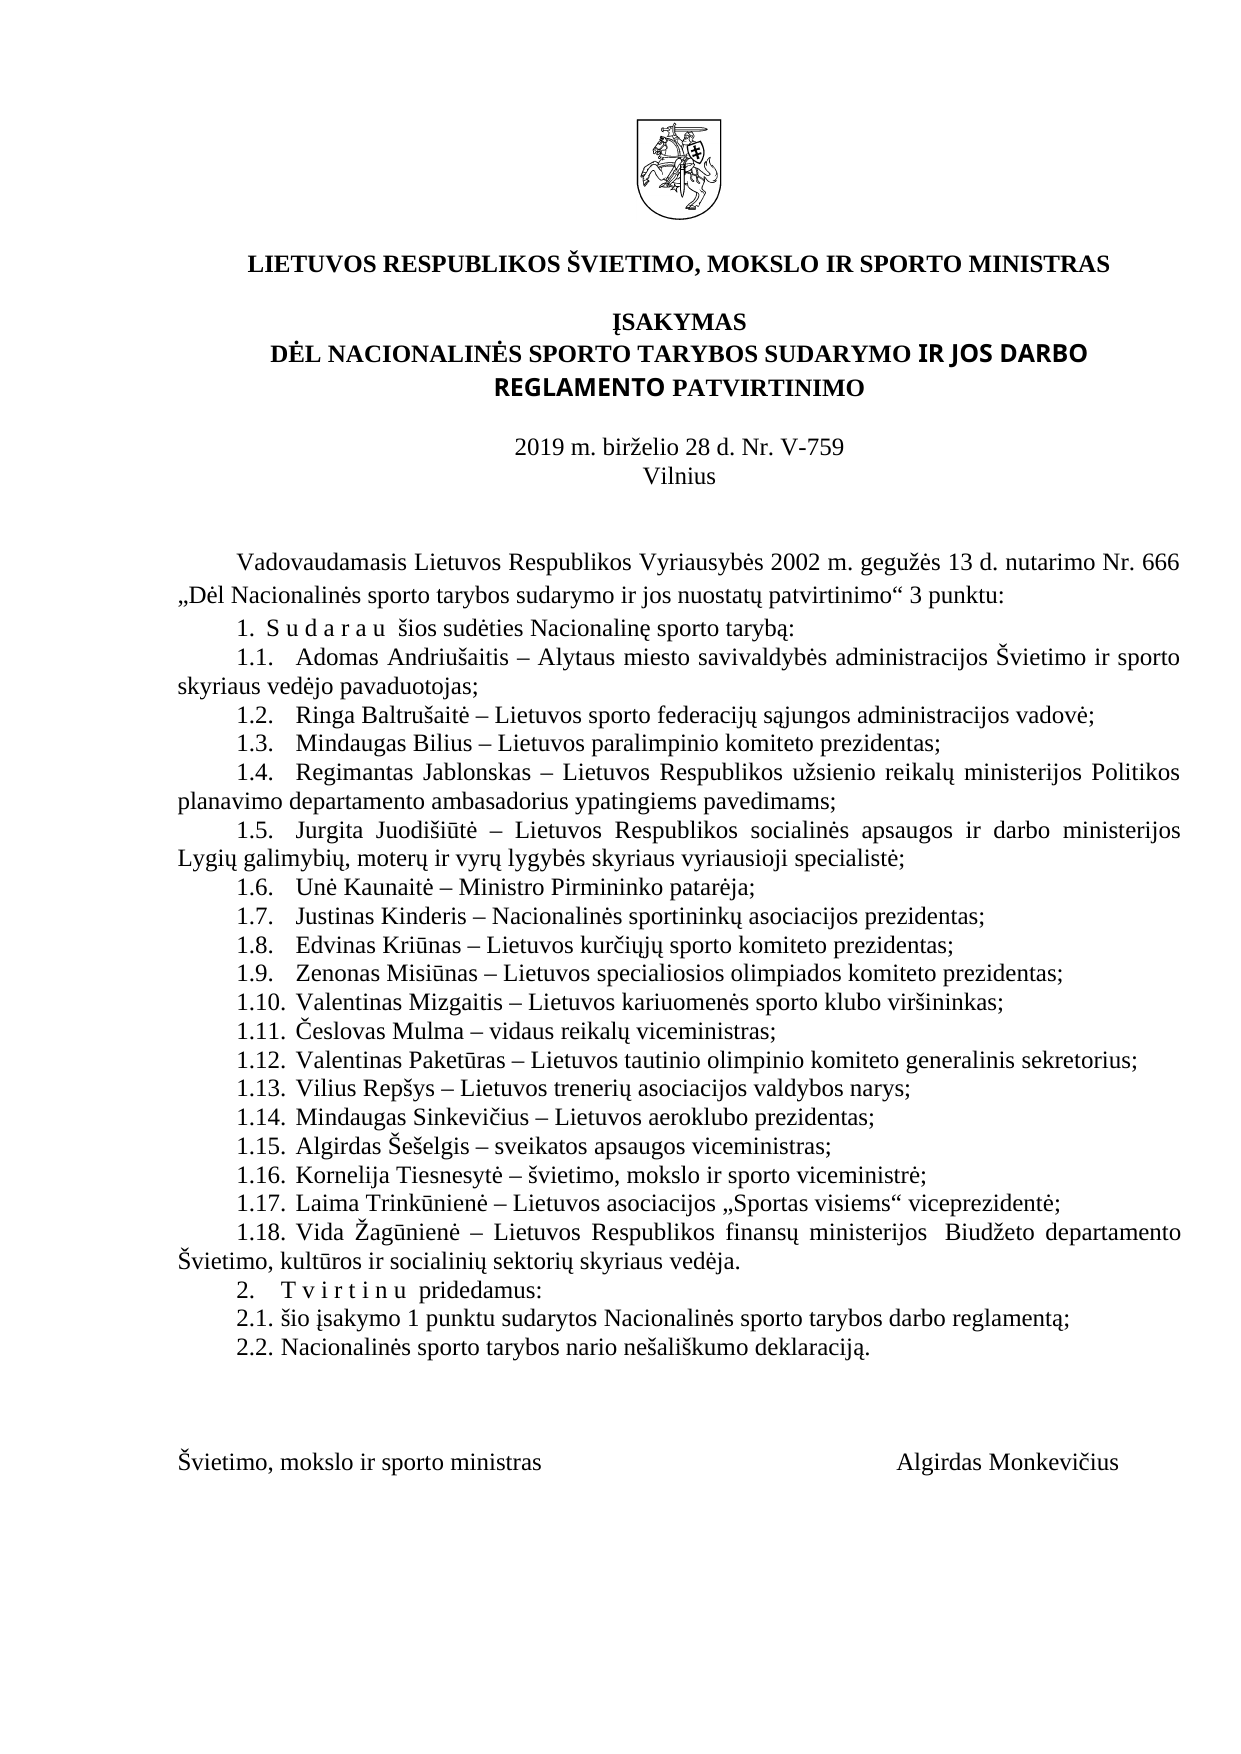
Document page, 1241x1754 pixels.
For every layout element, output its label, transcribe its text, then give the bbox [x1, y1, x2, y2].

text 1.10. Valentinas Mizgaitis – Lietuvos kariuomenės sporto klubo viršininkas; [177, 987, 1181, 1016]
text 1.1. Adomas Andriušaitis – Alytaus miesto savivaldybės administracijos Švietimo ir sporto skyriaus vedėjo pavaduotojas; [177, 642, 1181, 700]
text Vadovaudamasis Lietuvos Respublikos Vyriausybės 2002 m. gegužės 13 d. nutarimo Nr. 666 „Dėl Nacionalinės sporto tarybos sudarymo ir jos nuostatų patvirtinimo“ 3 punktu: [177, 547, 1181, 609]
text 1.13. Vilius Repšys – Lietuvos trenerių asociacijos valdybos narys; [177, 1073, 1181, 1102]
text 2019 m. birželio 28 d. Nr. V-759 [177, 432, 1181, 461]
text 1.4. Regimantas Jablonskas – Lietuvos Respublikos užsienio reikalų ministerijos Politikos planavimo departamento ambasadorius ypatingiems pavedimams; [177, 757, 1181, 815]
text 1.8. Edvinas Kriūnas – Lietuvos kurčiųjų sporto komiteto prezidentas; [177, 930, 1181, 958]
text 1.5. Jurgita Juodišiūtė – Lietuvos Respublikos socialinės apsaugos ir darbo ministerijos Lygių galimybių, moterų ir vyrų lygybės skyriaus vyriausioji specialistė; [177, 815, 1181, 872]
text 2.2. Nacionalinės sporto tarybos nario nešališkumo deklaraciją. [177, 1332, 1181, 1361]
text 1.11. Česlovas Mulma – vidaus reikalų viceministras; [177, 1016, 1181, 1045]
text 1.6. Unė Kaunaitė – Ministro Pirmininko patarėja; [177, 872, 1181, 901]
text ĮSAKYMAS [177, 307, 1181, 336]
text 1.17. Laima Trinkūnienė – Lietuvos asociacijos „Sportas visiems“ viceprezidentė; [177, 1188, 1181, 1217]
text 1.16. Kornelija Tiesnesytė – švietimo, mokslo ir sporto viceministrė; [177, 1160, 1181, 1188]
text 1.18. Vida Žagūnienė – Lietuvos Respublikos finansų ministerijos Biudžeto departamento Švietimo, kultūros ir socialinių sektorių skyriaus vedėja. [177, 1217, 1181, 1275]
text 1.2. Ringa Baltrušaitė – Lietuvos sporto federacijų sąjungos administracijos vadovė; [177, 700, 1181, 728]
text 1.3. Mindaugas Bilius – Lietuvos paralimpinio komiteto prezidentas; [177, 728, 1181, 757]
text 1.12. Valentinas Paketūras – Lietuvos tautinio olimpinio komiteto generalinis sekretorius; [177, 1045, 1181, 1073]
text 2.1. šio įsakymo 1 punktu sudarytos Nacionalinės sporto tarybos darbo reglamentą; [177, 1303, 1181, 1332]
text 1.7. Justinas Kinderis – Nacionalinės sportininkų asociacijos prezidentas; [177, 901, 1181, 930]
text Švietimo, mokslo ir sporto ministras Algirdas Monkevičius [177, 1447, 1181, 1476]
text 1.14. Mindaugas Sinkevičius – Lietuvos aeroklubo prezidentas; [177, 1102, 1181, 1131]
text LIETUVOS RESPUBLIKOS ŠVIETIMO, MOKSLO IR SPORTO MINISTRAS [177, 249, 1181, 278]
text 2. T v i r t i n u pridedamus: [177, 1275, 1181, 1303]
text Vilnius [177, 461, 1181, 490]
text 1.9. Zenonas Misiūnas – Lietuvos specialiosios olimpiados komiteto prezidentas; [177, 958, 1181, 987]
text 1.15. Algirdas Šešelgis – sveikatos apsaugos viceministras; [177, 1131, 1181, 1160]
text 1. S u d a r a u šios sudėties Nacionalinę sporto tarybą: [177, 613, 1181, 642]
text DĖL NACIONALINĖS SPORTO TARYBOS SUDARYMO IR JOS DARBO REGLAMENTO PATVIRTINIMO [177, 336, 1181, 404]
